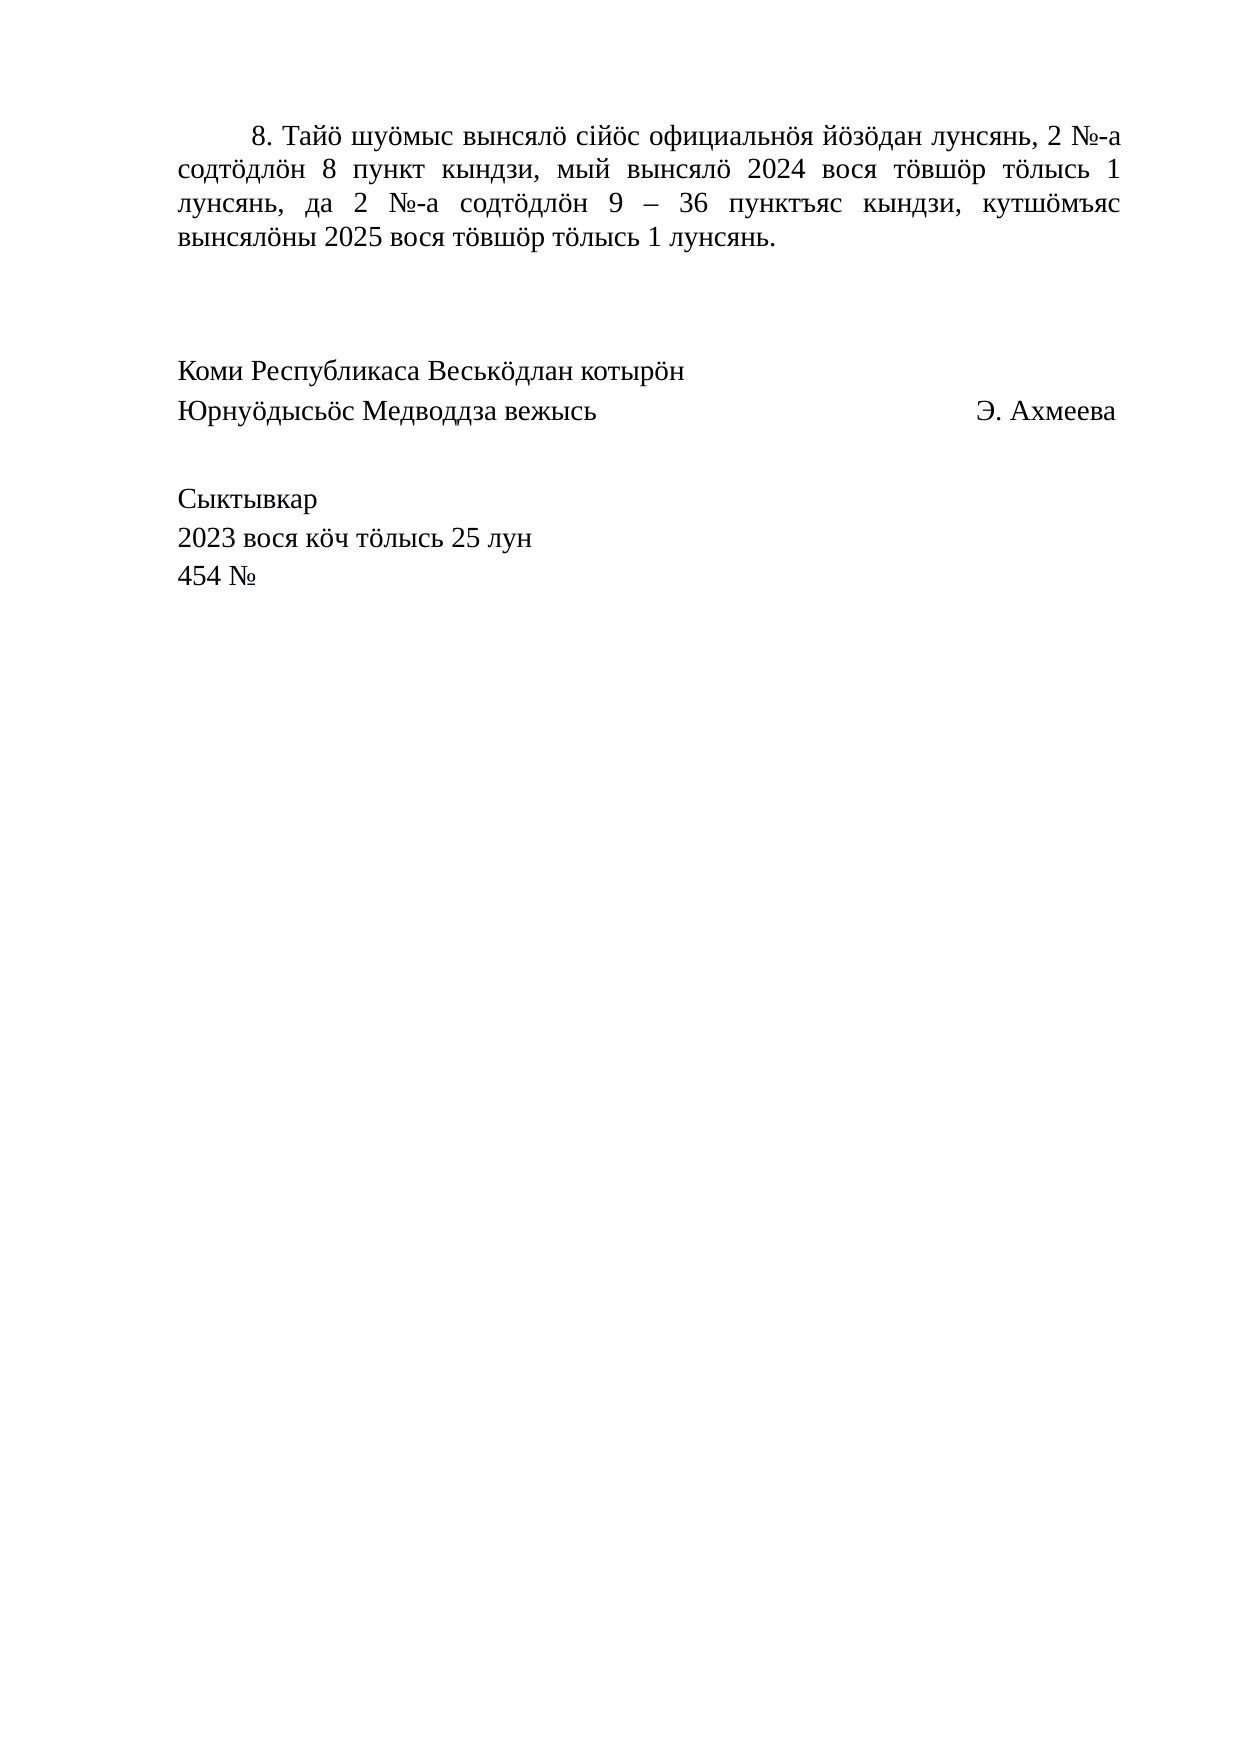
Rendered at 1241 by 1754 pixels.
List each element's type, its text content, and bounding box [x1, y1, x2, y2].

text 2023 вося кӧч тӧлысь 25 лун [177, 520, 1122, 553]
text 454 № [177, 558, 1122, 592]
text Коми Республикаса Веськӧдлан котырӧн [177, 353, 1122, 386]
text Юрнуӧдысьӧс Медводдза вежысь Э. Ахмеева [177, 393, 1122, 427]
text 8. Тайӧ шуӧмыс вынсялӧ сійӧс официальнӧя йӧзӧдан лунсянь, 2 №-а содтӧдлӧн 8 пункт кындзи, мый вынсялӧ 2024 вося тӧвшӧр тӧлысь 1 лунсянь, да 2 №-а содтӧдлӧн 9 – 36 пунктъяс кындзи, кутшӧмъяс вынсялӧны 2025 вося тӧвшӧр тӧлысь 1 лунсянь. [177, 118, 1122, 252]
text Сыктывкар [177, 481, 1122, 515]
